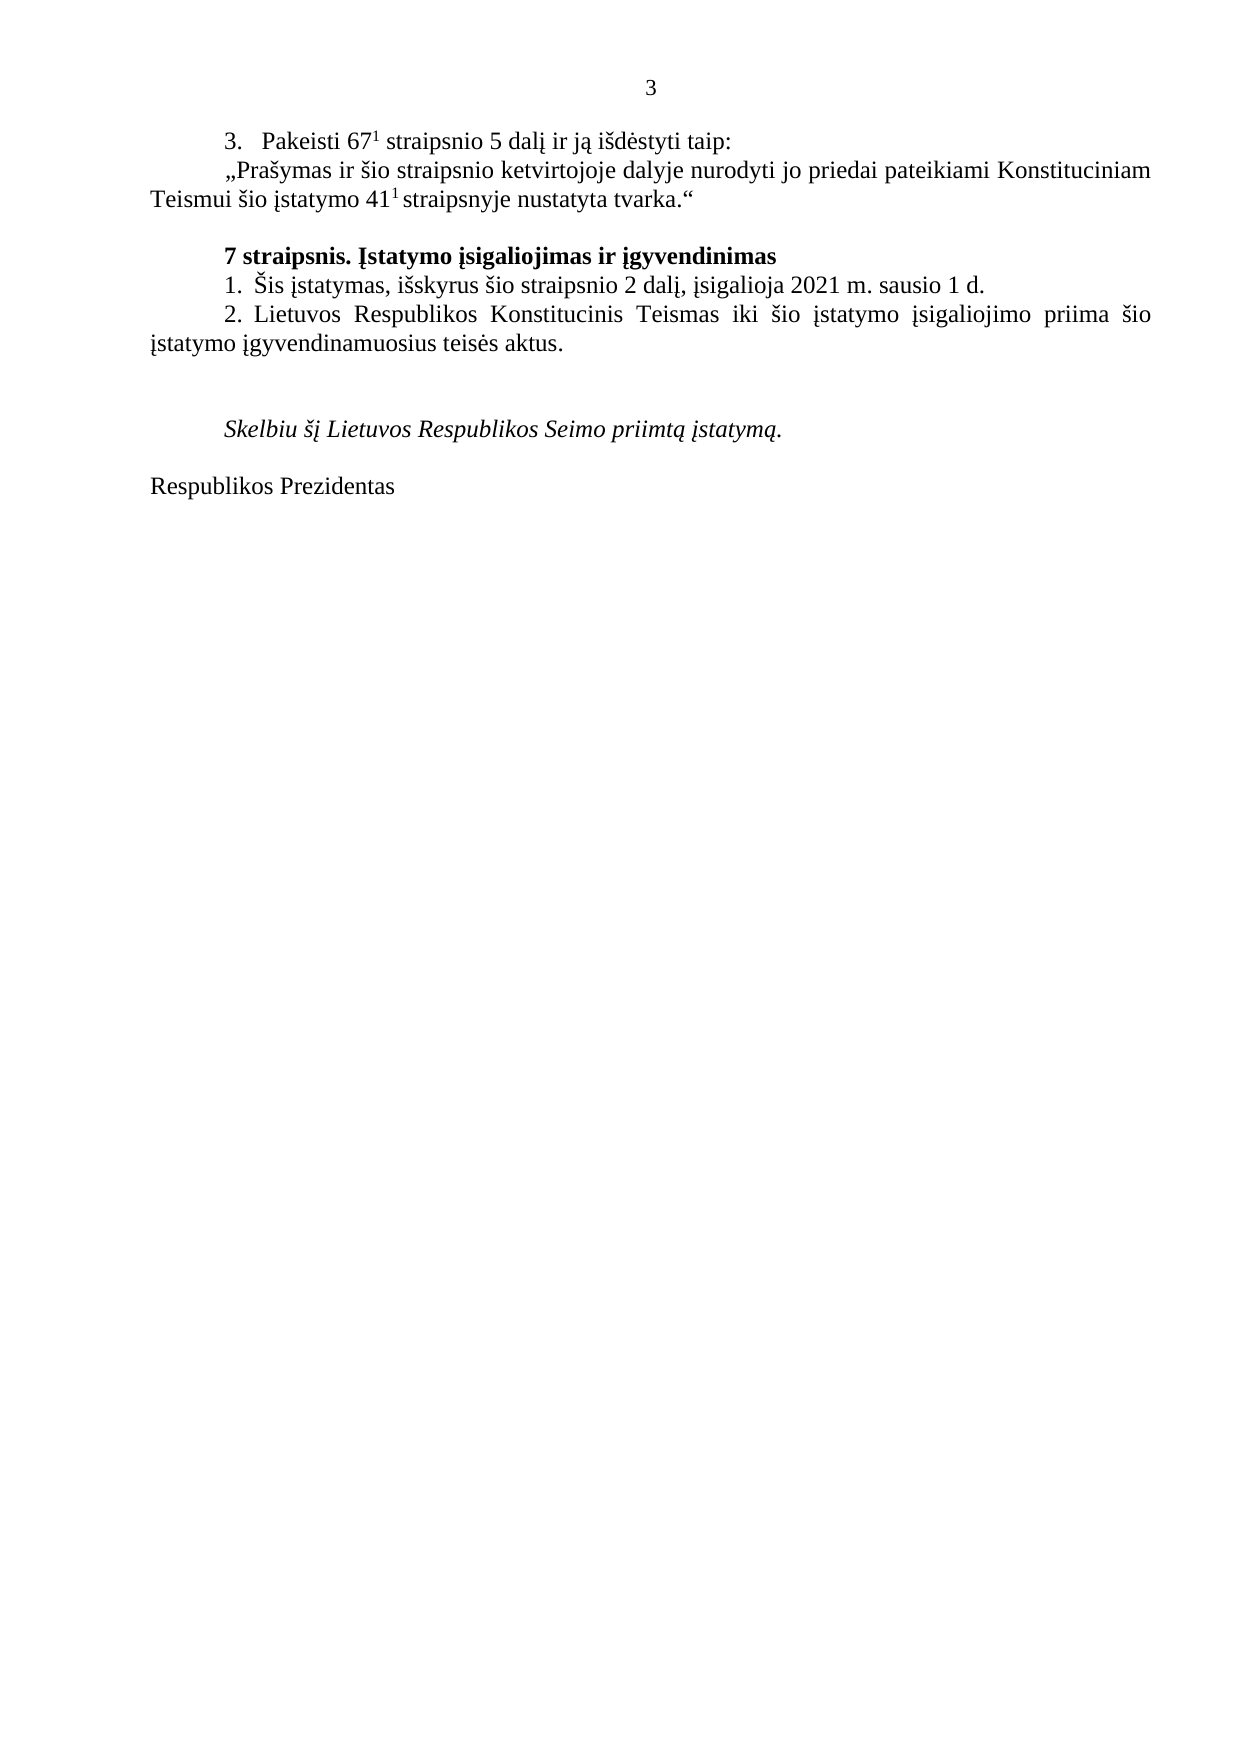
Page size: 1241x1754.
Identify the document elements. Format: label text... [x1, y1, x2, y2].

text 7 straipsnis. Įstatymo įsigaliojimas ir įgyvendinimas [150, 241, 1240, 270]
text 1. Šis įstatymas, išskyrus šio straipsnio 2 dalį, įsigalioja 2021 m. sausio 1 d. [224, 270, 1152, 299]
text Respublikos Prezidentas [150, 471, 1240, 500]
text Skelbiu šį Lietuvos Respublikos Seimo priimtą įstatymą. [150, 414, 1240, 443]
text 3. Pakeisti 671 straipsnio 5 dalį ir ją išdėstyti taip: [224, 126, 1152, 155]
text 2. Lietuvos Respublikos Konstitucinis Teismas iki šio įstatymo įsigaliojimo priima šio įstatymo įgyvendinamuosius teisės aktus. [150, 299, 1152, 356]
text „Prašymas ir šio straipsnio ketvirtojoje dalyje nurodyti jo priedai pateikiami Konstituciniam Teismui šio įstatymo 411 straipsnyje nustatyta tvarka.“ [150, 155, 1152, 213]
